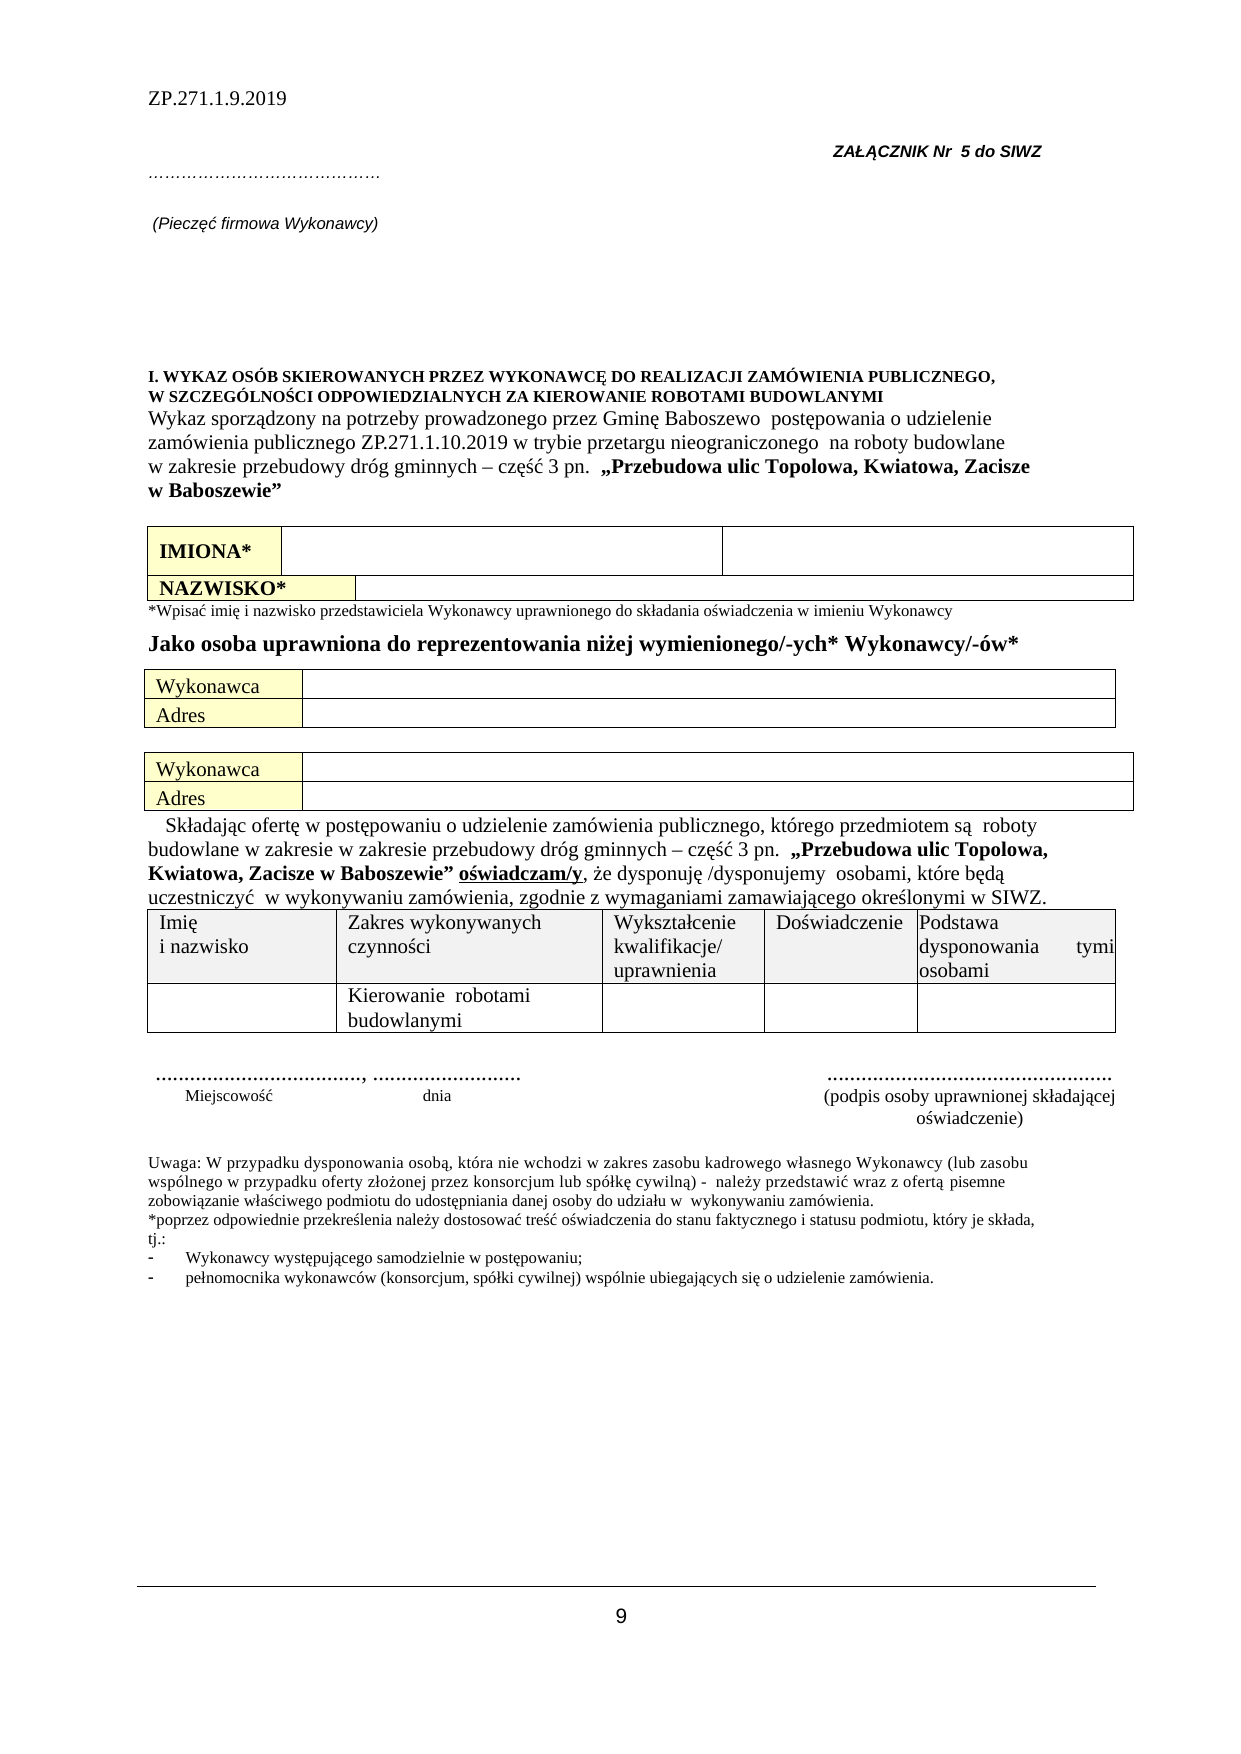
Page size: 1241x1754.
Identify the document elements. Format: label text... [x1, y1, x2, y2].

table_cell [765, 984, 917, 1032]
table_cell NAZWISKO* [148, 576, 355, 600]
table_header Wykształcenie kwalifikacje/ uprawnienia [603, 910, 764, 982]
table_header Imię i nazwisko [148, 910, 336, 982]
text (Pieczęć firmowa Wykonawcy) [148, 214, 1094, 233]
table_header Wykonawca [145, 753, 302, 781]
text *poprzez odpowiednie przekreślenia należy dostosować treść oświadczenia do stanu faktycznego i statusu podmiotu, który je składa, tj.: [148, 1210, 1168, 1248]
table_cell [303, 699, 1115, 727]
table_cell [918, 984, 1115, 1032]
table_header [723, 527, 1133, 575]
table_cell (podpis osoby uprawnionej składającej oświadczenie) [805, 1085, 1134, 1128]
table_header ...................................., .......................... [148, 1059, 554, 1085]
text Uwaga: W przypadku dysponowania osobą, która nie wchodzi w zakres zasobu kadrowego własnego Wykonawcy (lub zasobu wspólnego w przypadku oferty złożonej przez konsorcjum lub spółkę cywilną) - należy przedstawić wraz z ofertą pisemne zobowiązanie właściwego podmiotu do udostępniania danej osoby do udziału w wykonywaniu zamówienia. [148, 1152, 1094, 1210]
table_header .................................................. [805, 1059, 1134, 1085]
table_cell [356, 576, 1133, 600]
text I. WYKAZ OSÓB SKIEROWANYCH PRZEZ WYKONAWCĘ DO REALIZACJI ZAMÓWIENIA PUBLICZNEGO, W SZCZEGÓLNOŚCI ODPOWIEDZIALNYCH ZA KIEROWANIE ROBOTAMI BUDOWLANYMI [148, 367, 1094, 406]
text *Wpisać imię i nazwisko przedstawiciela Wykonawcy uprawnionego do składania oświadczenia w imieniu Wykonawcy [148, 601, 1094, 620]
table_cell Adres [145, 699, 302, 727]
table_header Wykonawca [145, 670, 302, 698]
table_header Zakres wykonywanych czynności [337, 910, 602, 982]
table_header Podstawa dysponowania tymi osobami [918, 910, 1115, 982]
table_header [554, 1059, 805, 1085]
list pełnomocnika wykonawców (konsorcjum, spółki cywilnej) wspólnie ubiegających się o udzielenie zamówienia. [148, 1268, 1094, 1287]
table_cell [554, 1085, 805, 1128]
text Jako osoba uprawniona do reprezentowania niżej wymienionego/-ych* Wykonawcy/-ów* [148, 630, 1094, 656]
text Składając ofertę w postępowaniu o udzielenie zamówienia publicznego, którego przedmiotem są roboty budowlane w zakresie w zakresie przebudowy dróg gminnych – część 3 pn. „Przebudowa ulic Topolowa, Kwiatowa, Zacisze w Baboszewie” oświadczam/y, że dysponuję /dysponujemy osobami, które będą uczestniczyć w wykonywaniu zamówienia, zgodnie z wymaganiami zamawiającego określonymi w SIWZ. [148, 811, 1094, 909]
table_cell Adres [145, 782, 302, 809]
text ZP.271.1.9.2019 [148, 85, 1094, 109]
table_cell Kierowanie robotami budowlanymi [337, 984, 602, 1032]
table_header [282, 527, 722, 575]
table_cell [303, 782, 1133, 809]
table_header [303, 753, 1133, 781]
text ZAŁĄCZNIK Nr 5 do SIWZ …………………………………… [148, 134, 1094, 182]
table_header Doświadczenie [765, 910, 917, 982]
table_header [303, 670, 1115, 698]
text Wykaz sporządzony na potrzeby prowadzonego przez Gminę Baboszewo postępowania o udzielenie zamówienia publicznego ZP.271.1.10.2019 w trybie przetargu nieograniczonego na roboty budowlane w zakresie przebudowy dróg gminnych – część 3 pn. „Przebudowa ulic Topolowa, Kwiatowa, Zacisze w Baboszewie” [148, 406, 1094, 502]
table_cell [603, 984, 764, 1032]
table_header IMIONA* [148, 527, 281, 575]
table_cell [148, 984, 336, 1032]
table_cell Miejscowość dnia [148, 1085, 554, 1128]
list Wykonawcy występującego samodzielnie w postępowaniu; [148, 1248, 1094, 1268]
